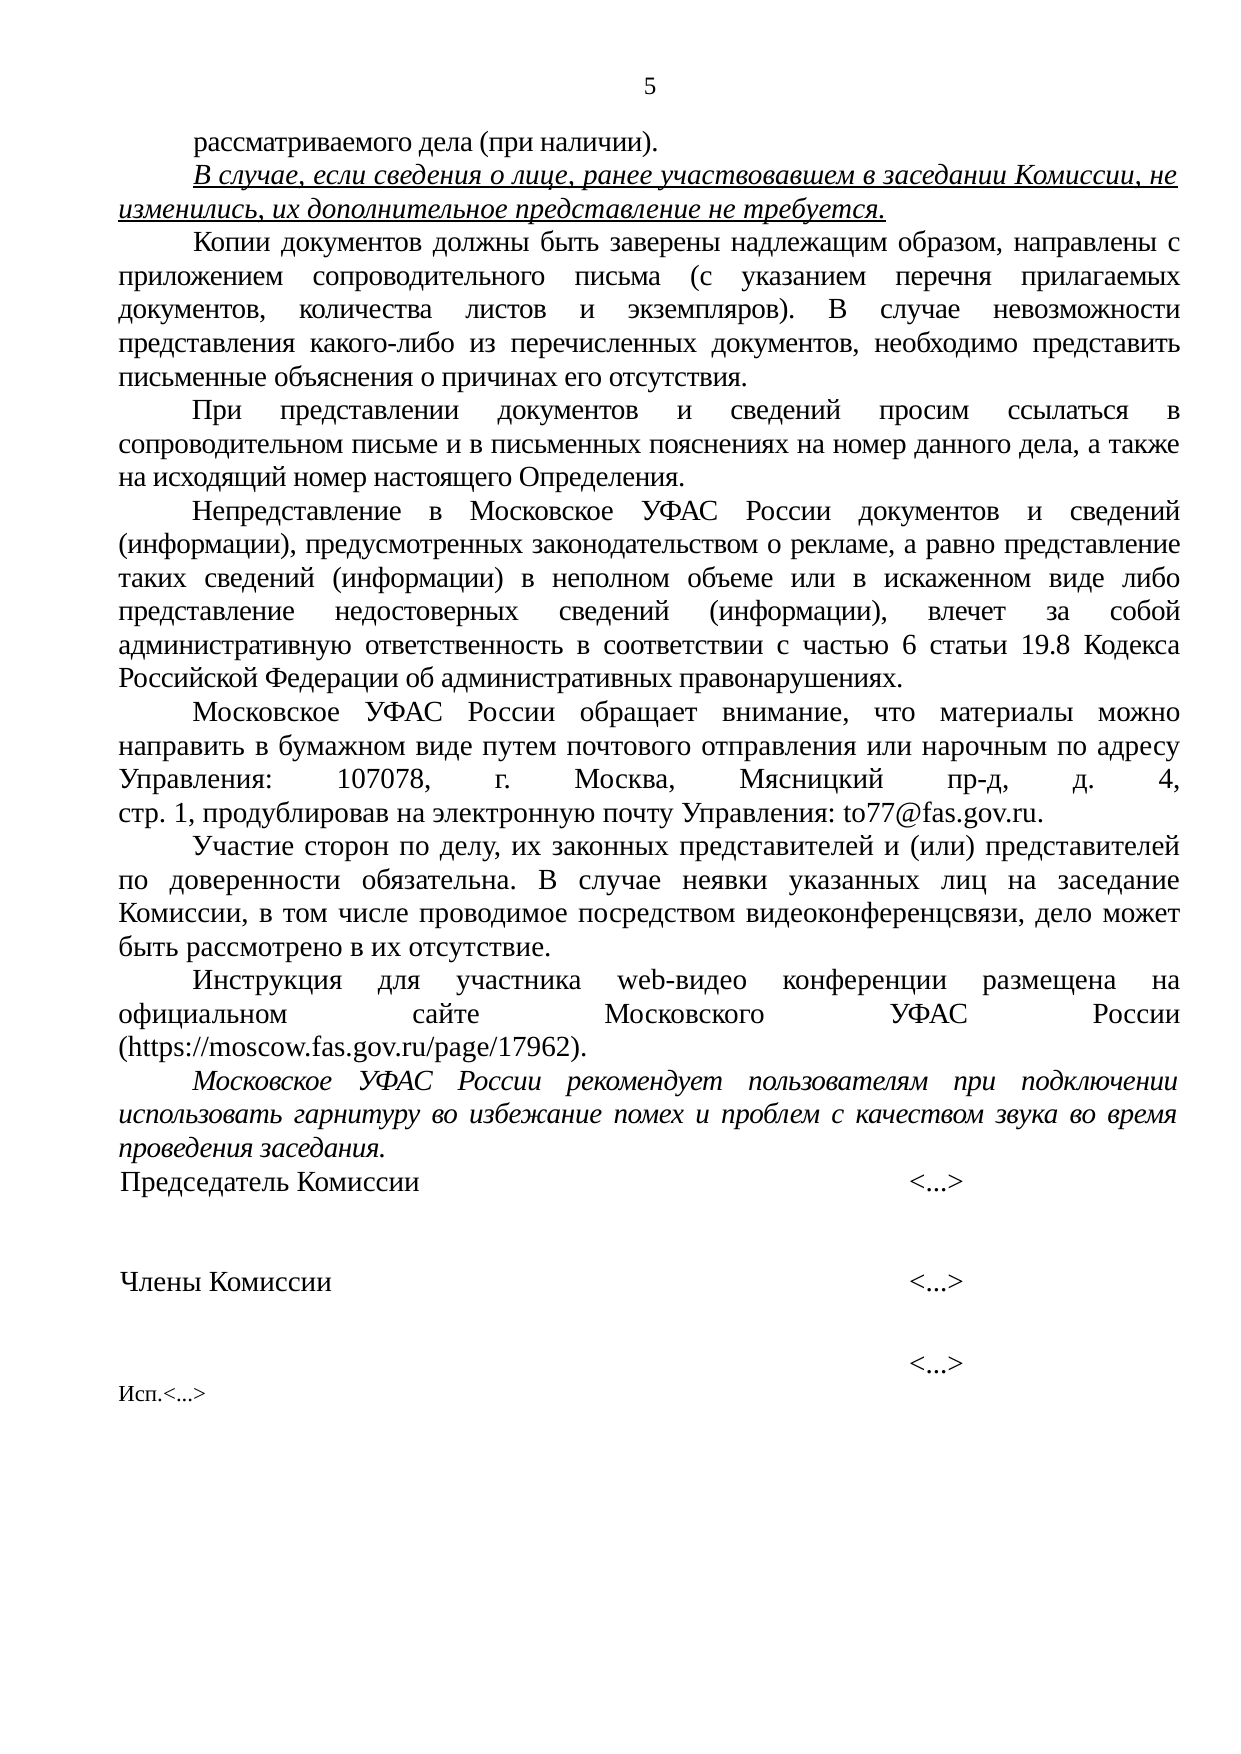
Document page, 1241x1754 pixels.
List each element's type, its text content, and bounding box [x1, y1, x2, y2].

table_cell <...> [909, 1313, 1179, 1380]
text Московское УФАС России рекомендует пользователям при подключении использовать гарнитуру во избежание помех и проблем с качеством звука во время проведения заседания. [118, 1063, 1181, 1164]
text Московское УФАС России обращает внимание, что материалы можно направить в бумажном виде путем почтового отправления или нарочным по адресу Управления: 107078, г. Москва, Мясницкий пр-д, д. 4, стр. 1, продублировав на электронную почту Управления: to77@fas.gov.ru. [118, 694, 1181, 828]
table_cell [120, 1313, 909, 1380]
text Участие сторон по делу, их законных представителей и (или) представителей по доверенности обязательна. В случае неявки указанных лиц на заседание Комиссии, в том числе проводимое посредством видеоконференцсвязи, дело может быть рассмотрено в их отсутствие. [118, 828, 1181, 962]
text В случае, если сведения о лице, ранее участвовавшем в заседании Комиссии, не изменились, их дополнительное представление не требуется. [118, 157, 1181, 224]
text Непредставление в Московское УФАС России документов и сведений (информации), предусмотренных законодательством о рекламе, а равно представление таких сведений (информации) в неполном объеме или в искаженном виде либо представление недостоверных сведений (информации), влечет за собой административную ответственность в соответствии с частью 6 статьи 19.8 Кодекса Российской Федерации об административных правонарушениях. [118, 493, 1181, 694]
table_header <...> [909, 1164, 1179, 1264]
text Инструкция для участника web-видео конференции размещена на официальном сайте Московского УФАС России (https://moscow.fas.gov.ru/page/17962). [118, 962, 1181, 1063]
text Исп.<...> [118, 1380, 1181, 1406]
list рассматриваемого дела (при наличии). [156, 124, 1181, 157]
text При представлении документов и сведений просим ссылаться в сопроводительном письме и в письменных пояснениях на номер данного дела, а также на исходящий номер настоящего Определения. [118, 392, 1181, 493]
table_cell <...> [909, 1264, 1179, 1313]
table_header Председатель Комиссии [120, 1164, 909, 1264]
table_cell Члены Комиссии [120, 1264, 909, 1313]
text Копии документов должны быть заверены надлежащим образом, направлены с приложением сопроводительного письма (с указанием перечня прилагаемых документов, количества листов и экземпляров). В случае невозможности представления какого-либо из перечисленных документов, необходимо представить письменные объяснения о причинах его отсутствия. [118, 224, 1181, 392]
